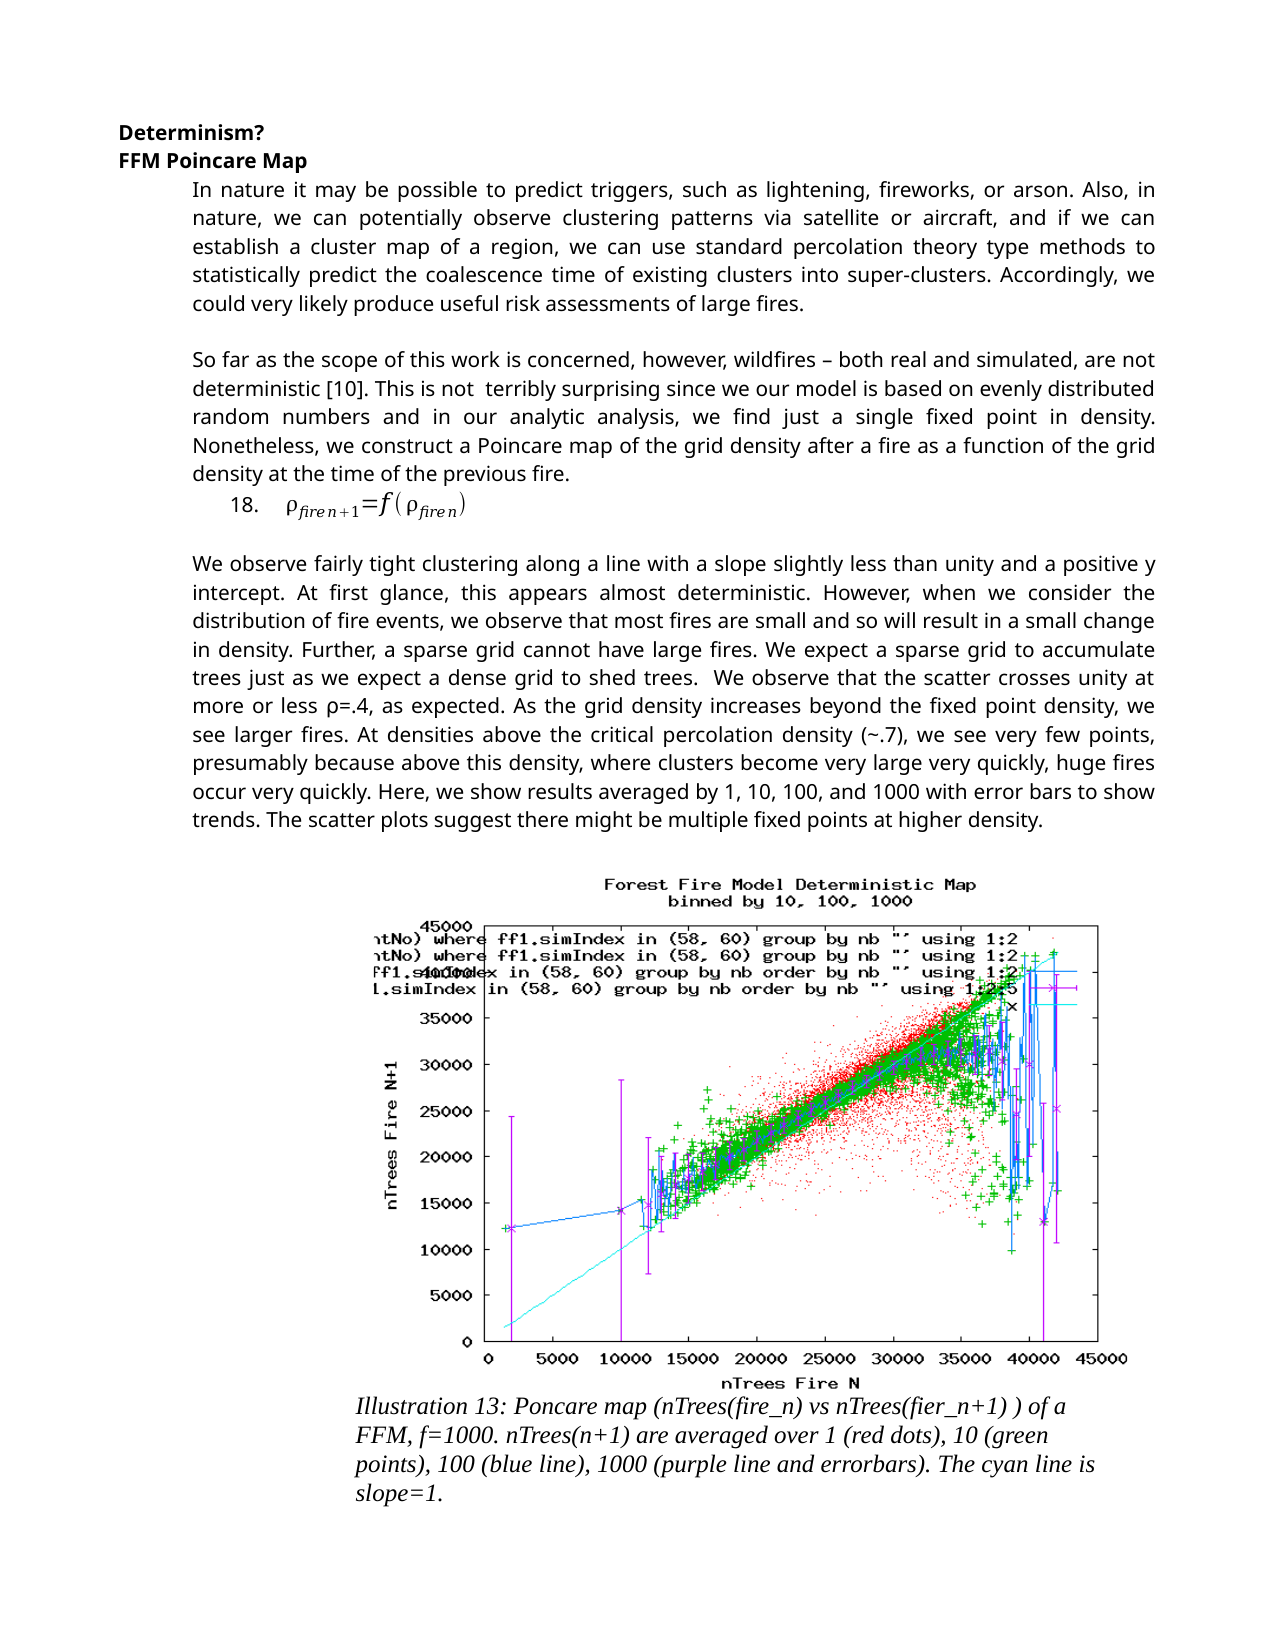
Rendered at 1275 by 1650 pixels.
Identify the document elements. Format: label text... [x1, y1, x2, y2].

picture [373, 860, 1128, 1392]
text Determinism? [118, 118, 1157, 147]
text Illustration 13: Poncare map (nTrees(fire_n) vs nTrees(fier_n+1) ) of a FFM, f=1000. nTrees(n+1) are averaged over 1 (red dots), 10 (green points), 100 (blue line), 1000 (purple line and errorbars). The cyan line is slope=1. [355, 860, 1132, 1506]
text We observe fairly tight clustering along a line with a slope slightly less than unity and a positive y intercept. At first glance, this appears almost deterministic. However, when we consider the distribution of fire events, we observe that most fires are small and so will result in a small change in density. Further, a sparse grid cannot have large fires. We expect a sparse grid to accumulate trees just as we expect a dense grid to shed trees. We observe that the scatter crosses unity at more or less ρ=.4, as expected. As the grid density increases beyond the fixed point density, we see larger fires. At densities above the critical percolation density (~.7), we see very few points, presumably because above this density, where clusters become very large very quickly, huge fires occur very quickly. Here, we show results averaged by 1, 10, 100, and 1000 with error bars to show trends. The scatter plots suggest there might be multiple fixed points at higher density. [192, 549, 1157, 834]
text FFM Poincare Map [118, 147, 1157, 175]
text So far as the scope of this work is concerned, however, wildfires – both real and simulated, are not deterministic [10]. This is not terribly surprising since we our model is based on evenly distributed random numbers and in our analytic analysis, we find just a single fixed point in density. Nonetheless, we construct a Poincare map of the grid density after a fire as a function of the grid density at the time of the previous fire. [192, 346, 1157, 488]
text In nature it may be possible to predict triggers, such as lightening, fireworks, or arson. Also, in nature, we can potentially observe clustering patterns via satellite or aircraft, and if we can establish a cluster map of a region, we can use standard percolation theory type methods to statistically predict the coalescence time of existing clusters into super-clusters. Accordingly, we could very likely produce useful risk assessments of large fires. [192, 175, 1157, 317]
